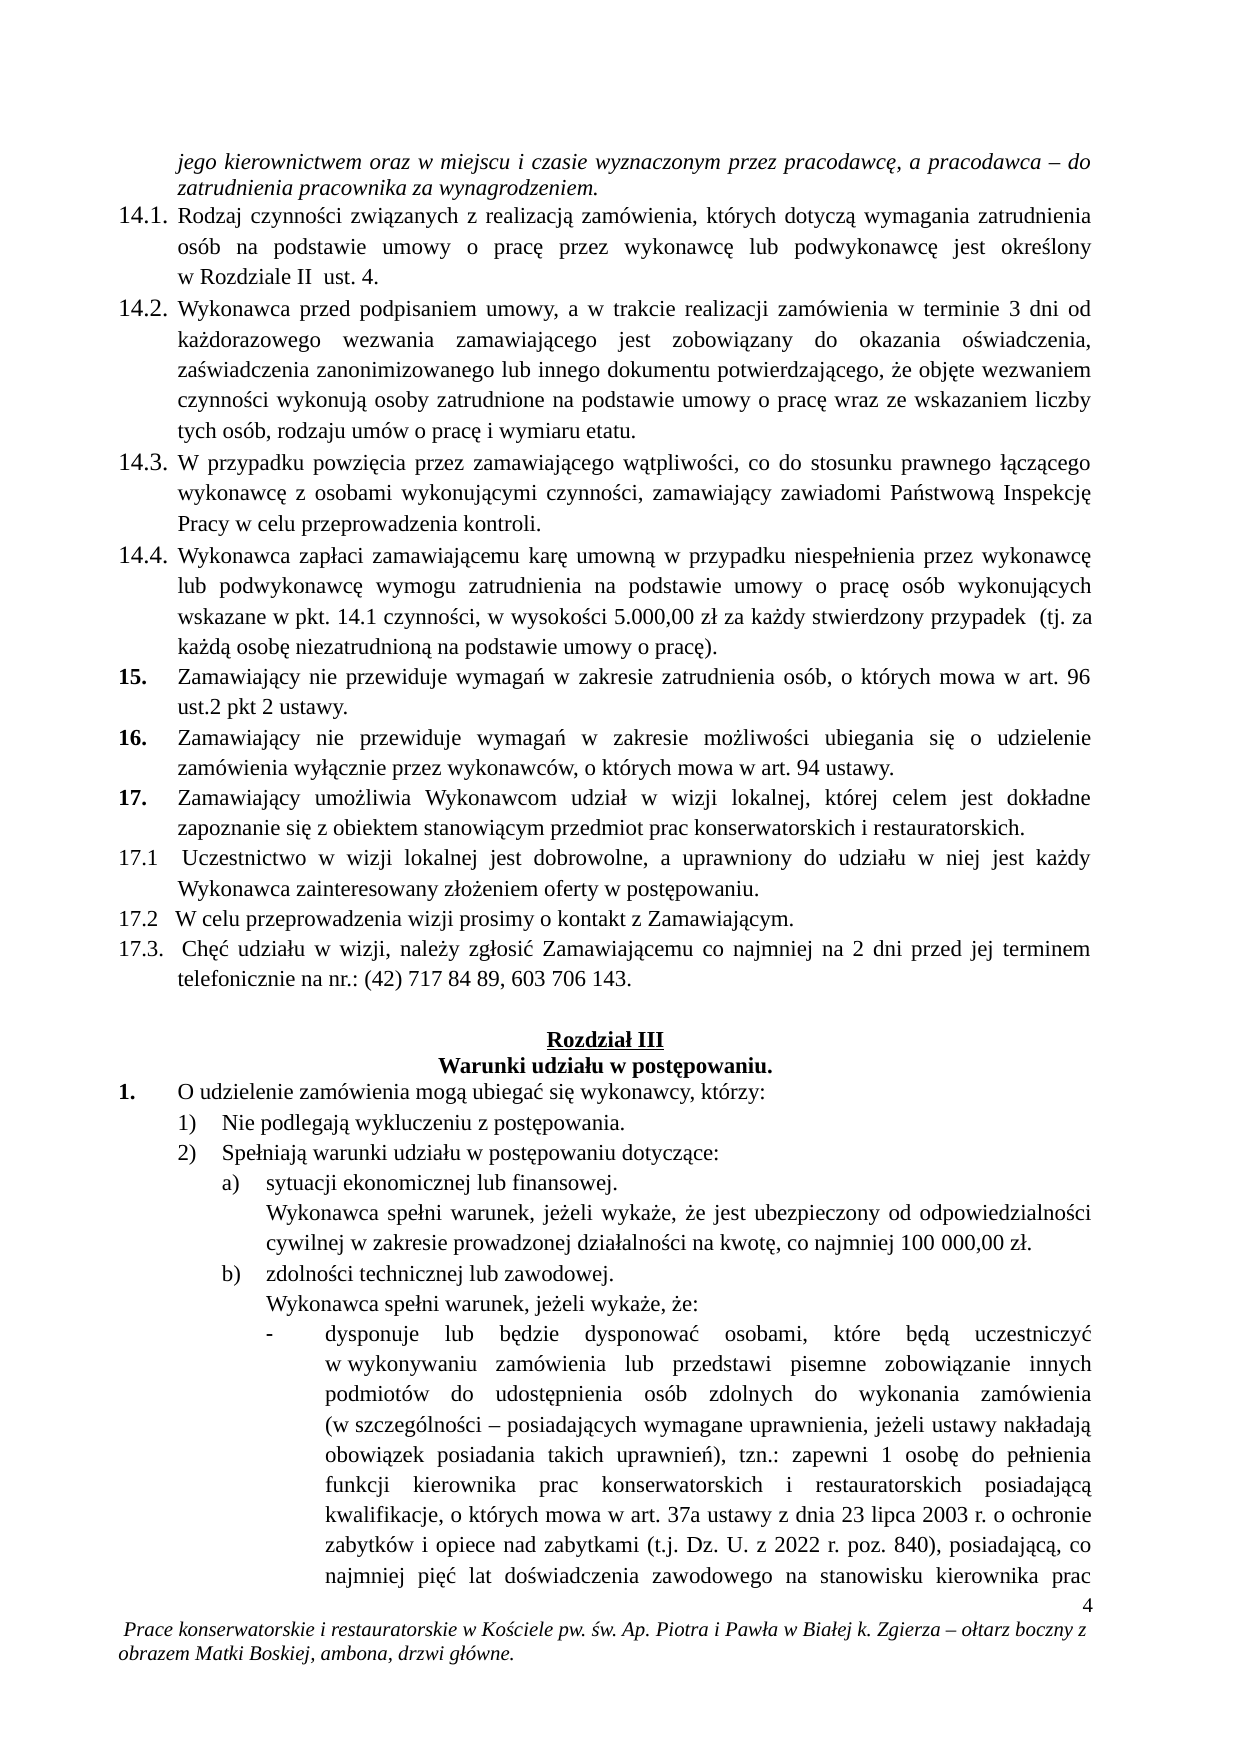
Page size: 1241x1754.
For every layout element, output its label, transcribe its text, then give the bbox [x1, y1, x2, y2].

text 17.2 W celu przeprowadzenia wizji prosimy o kontakt z Zamawiającym. [118, 905, 1092, 931]
text 17.3. Chęć udziału w wizji, należy zgłosić Zamawiającemu co najmniej na 2 dni przed jej terminem telefonicznie na nr.: (42) 717 84 89, 603 706 143. [118, 935, 1092, 992]
list zdolności technicznej lub zawodowej. [222, 1259, 1092, 1286]
text 17.1 Uczestnictwo w wizji lokalnej jest dobrowolne, a uprawniony do udziału w niej jest każdy Wykonawca zainteresowany złożeniem oferty w postępowaniu. [118, 844, 1092, 901]
list Wykonawca przed podpisaniem umowy, a w trakcie realizacji zamówienia w terminie 3 dni od każdorazowego wezwania zamawiającego jest zobowiązany do okazania oświadczenia, zaświadczenia zanonimizowanego lub innego dokumentu potwierdzającego, że objęte wezwaniem czynności wykonują osoby zatrudnione na podstawie umowy o pracę wraz ze wskazaniem liczby tych osób, rodzaju umów o pracę i wymiaru etatu. [118, 293, 1092, 443]
list dysponuje lub będzie dysponować osobami, które będą uczestniczyć w wykonywaniu zamówienia lub przedstawi pisemne zobowiązanie innych podmiotów do udostępnienia osób zdolnych do wykonania zamówienia (w szczególności – posiadających wymagane uprawnienia, jeżeli ustawy nakładają obowiązek posiadania takich uprawnień), tzn.: zapewni 1 osobę do pełnienia funkcji kierownika prac konserwatorskich i restauratorskich posiadającą kwalifikacje, o których mowa w art. 37a ustawy z dnia 23 lipca 2003 r. o ochronie zabytków i opiece nad zabytkami (t.j. Dz. U. z 2022 r. poz. 840), posiadającą, co najmniej pięć lat doświadczenia zawodowego na stanowisku kierownika prac [266, 1320, 1092, 1588]
text Wykonawca spełni warunek, jeżeli wykaże, że: [266, 1290, 1092, 1316]
subtitle Rozdział III [118, 1026, 1092, 1052]
list sytuacji ekonomicznej lub finansowej. [222, 1169, 1092, 1195]
text jego kierownictwem oraz w miejscu i czasie wyznaczonym przez pracodawcę, a pracodawca – do zatrudnienia pracownika za wynagrodzeniem. [177, 148, 1093, 200]
list Rodzaj czynności związanych z realizacją zamówienia, których dotyczą wymagania zatrudnienia osób na podstawie umowy o pracę przez wykonawcę lub podwykonawcę jest określony w Rozdziale II ust. 4. [118, 200, 1092, 289]
list O udzielenie zamówienia mogą ubiegać się wykonawcy, którzy: [118, 1078, 1092, 1105]
list Zamawiający umożliwia Wykonawcom udział w wizji lokalnej, której celem jest dokładne zapoznanie się z obiektem stanowiącym przedmiot prac konserwatorskich i restauratorskich. [118, 784, 1092, 841]
list Zamawiający nie przewiduje wymagań w zakresie zatrudnienia osób, o których mowa w art. 96 ust.2 pkt 2 ustawy. [118, 663, 1092, 720]
text Wykonawca spełni warunek, jeżeli wykaże, że jest ubezpieczony od odpowiedzialności cywilnej w zakresie prowadzonej działalności na kwotę, co najmniej 100 000,00 zł. [266, 1199, 1092, 1256]
list W przypadku powzięcia przez zamawiającego wątpliwości, co do stosunku prawnego łączącego wykonawcę z osobami wykonującymi czynności, zamawiający zawiadomi Państwową Inspekcję Pracy w celu przeprowadzenia kontroli. [118, 447, 1092, 536]
list Zamawiający nie przewiduje wymagań w zakresie możliwości ubiegania się o udzielenie zamówienia wyłącznie przez wykonawców, o których mowa w art. 94 ustawy. [118, 723, 1092, 780]
list Nie podlegają wykluczeniu z postępowania. [177, 1108, 1092, 1135]
list Spełniają warunki udziału w postępowaniu dotyczące: [177, 1139, 1092, 1165]
text Warunki udziału w postępowaniu. [118, 1052, 1092, 1078]
list Wykonawca zapłaci zamawiającemu karę umowną w przypadku niespełnienia przez wykonawcę lub podwykonawcę wymogu zatrudnienia na podstawie umowy o pracę osób wykonujących wskazane w pkt. 14.1 czynności, w wysokości 5.000,00 zł za każdy stwierdzony przypadek (tj. za każdą osobę niezatrudnioną na podstawie umowy o pracę). [118, 540, 1092, 659]
